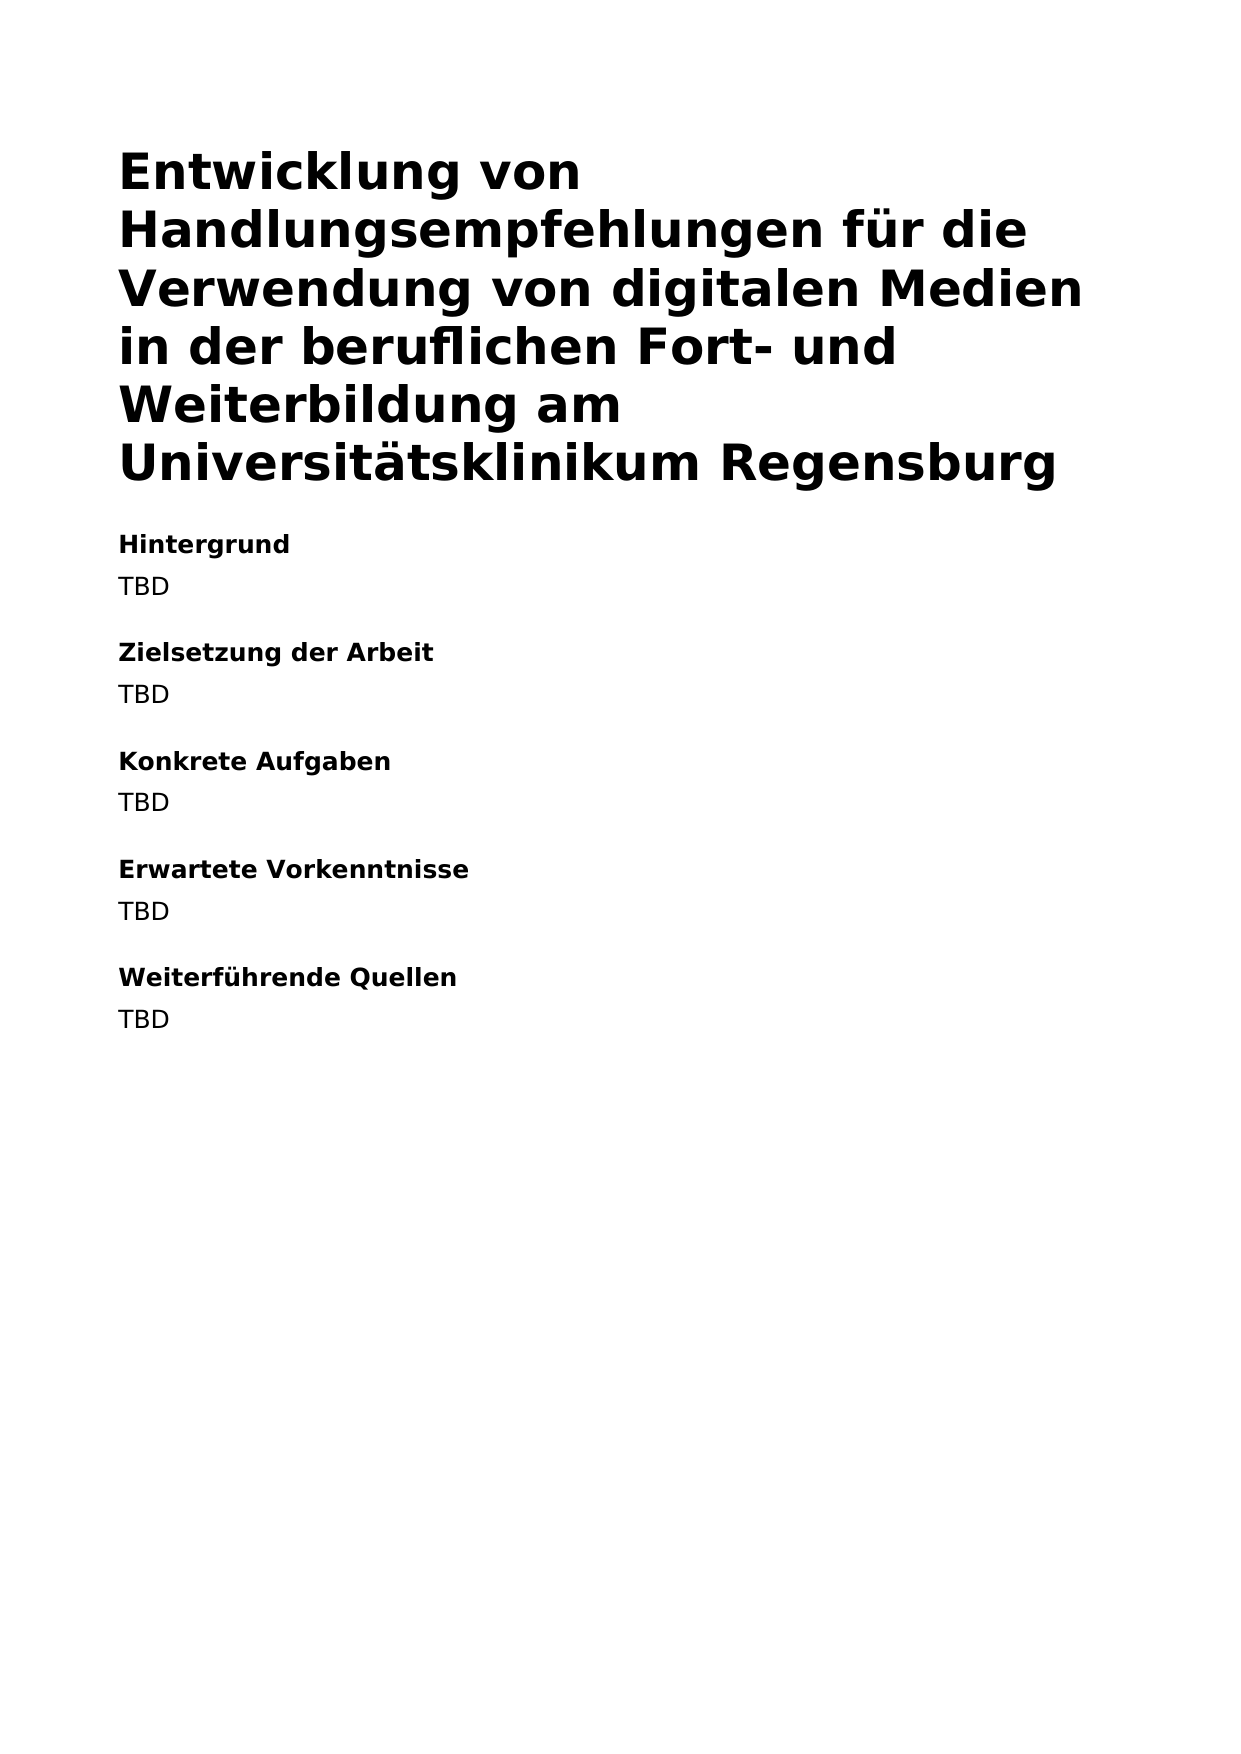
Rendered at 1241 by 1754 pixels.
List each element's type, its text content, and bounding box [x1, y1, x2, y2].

text TBD [118, 572, 1122, 601]
text TBD [118, 1005, 1122, 1034]
subtitle Entwicklung von Handlungsempfehlungen für die Verwendung von digitalen Medien in der beruflichen Fort- und Weiterbildung am Universitätsklinikum Regensburg [118, 143, 1122, 492]
subtitle Weiterführende Quellen [118, 963, 1122, 992]
subtitle Zielsetzung der Arbeit [118, 638, 1122, 667]
subtitle Hintergrund [118, 530, 1122, 559]
subtitle Erwartete Vorkenntnisse [118, 855, 1122, 884]
subtitle Konkrete Aufgaben [118, 747, 1122, 776]
text TBD [118, 680, 1122, 709]
text TBD [118, 788, 1122, 817]
text TBD [118, 897, 1122, 926]
